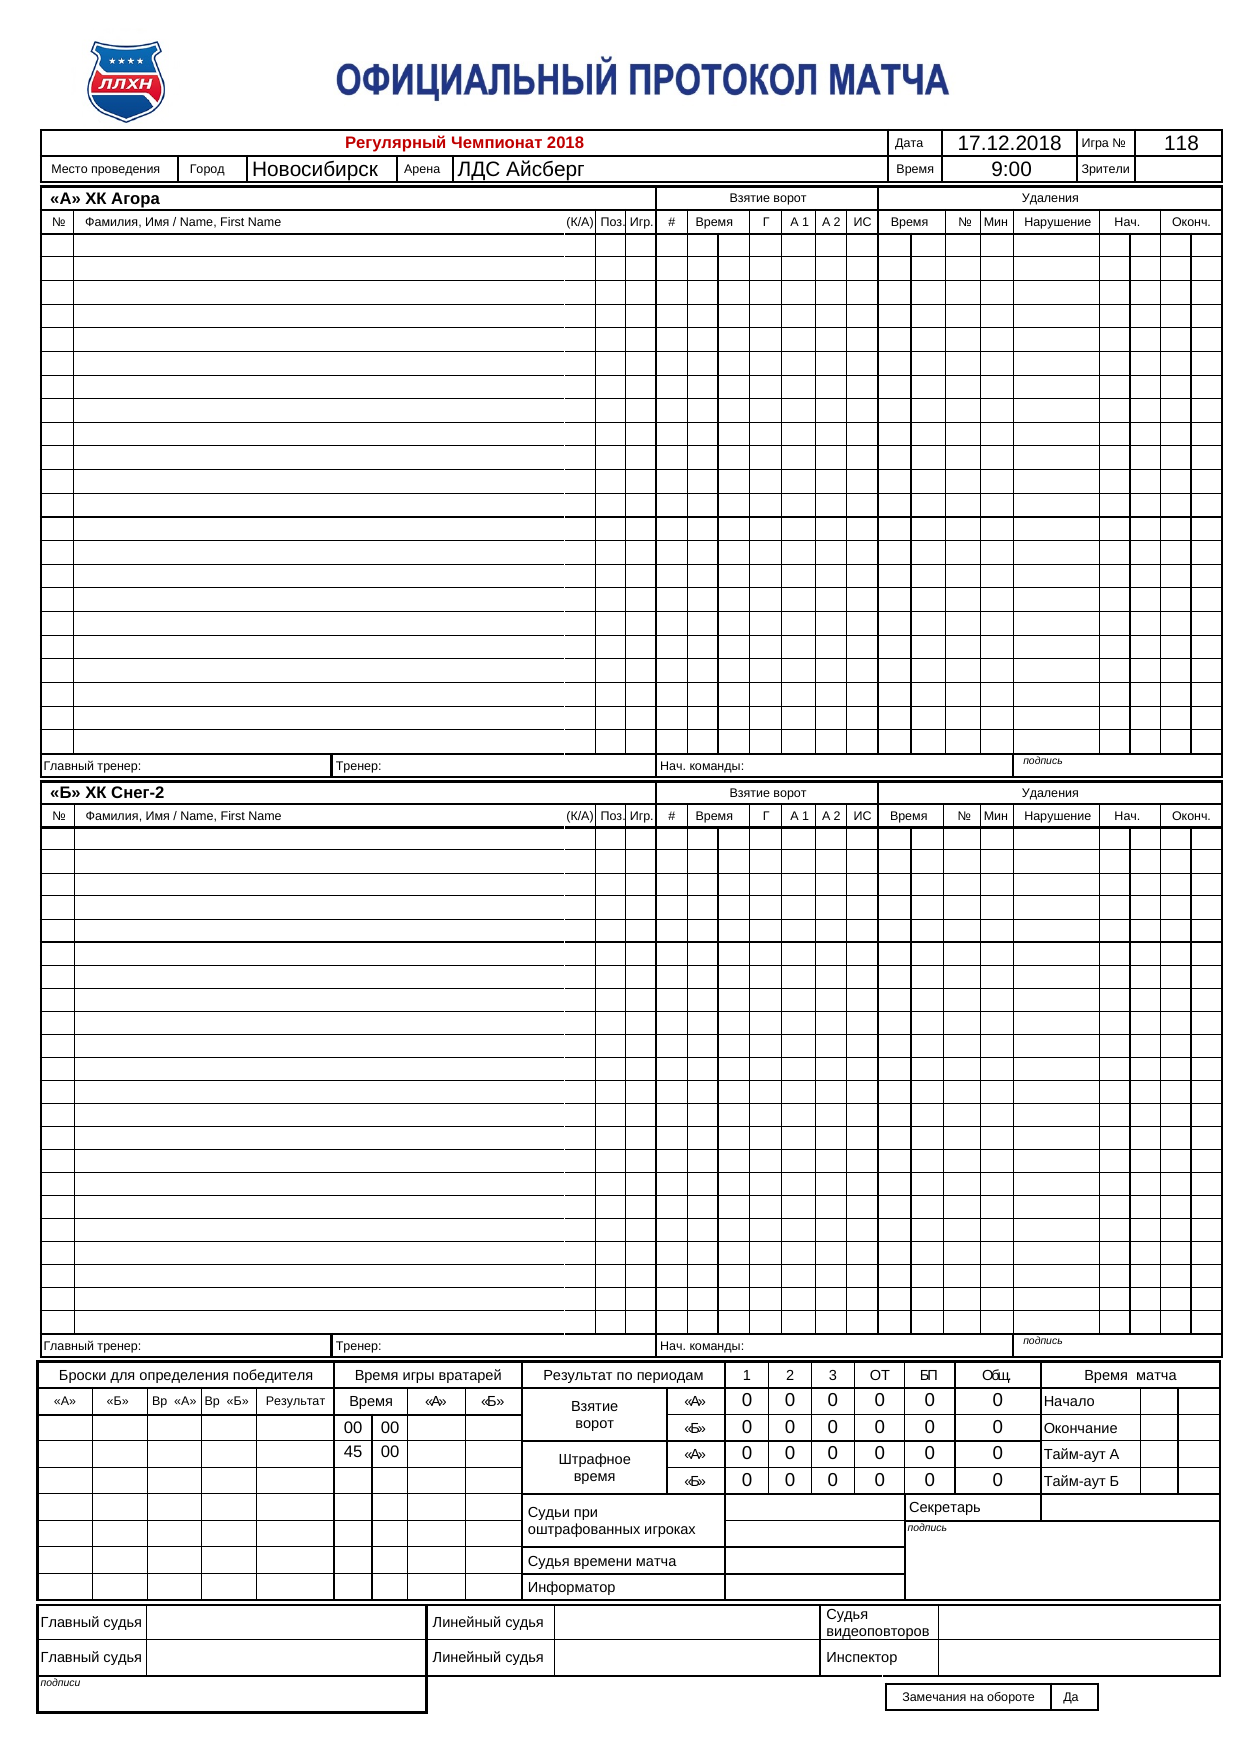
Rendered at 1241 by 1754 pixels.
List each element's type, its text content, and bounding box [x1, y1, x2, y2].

table_cell [782, 1104, 815, 1126]
table_cell [879, 920, 910, 941]
table_cell [74, 305, 564, 327]
table_cell [912, 1219, 943, 1241]
table_cell [981, 966, 1013, 987]
table_cell [596, 1265, 625, 1287]
table_header 3 [812, 1363, 854, 1387]
table_cell [750, 446, 781, 469]
table_cell [626, 1288, 655, 1310]
table_cell [719, 446, 749, 469]
table_cell [1192, 1173, 1221, 1195]
table_cell [879, 707, 910, 729]
table_cell [688, 446, 717, 469]
table_cell [816, 943, 846, 964]
table_cell [657, 1288, 687, 1310]
table_cell [981, 636, 1013, 658]
table_cell [1161, 1288, 1190, 1310]
table_cell [912, 1196, 943, 1218]
table_cell [565, 730, 595, 753]
table_cell [750, 1104, 781, 1126]
table_cell [565, 612, 595, 634]
table_cell [657, 352, 687, 374]
table_cell [657, 305, 687, 327]
table_cell [1192, 636, 1221, 658]
table_cell [782, 470, 815, 493]
table_cell [148, 1547, 201, 1573]
table_cell [42, 518, 73, 540]
table_header Удаления [879, 188, 1221, 209]
table_cell [1100, 659, 1129, 682]
table_cell 0 [726, 1468, 768, 1493]
table_cell [944, 1104, 980, 1126]
table_cell [1014, 1058, 1099, 1079]
table_cell [879, 636, 910, 658]
table_cell [816, 896, 846, 918]
table_cell [981, 659, 1013, 682]
table_cell [750, 399, 781, 422]
table_cell [981, 565, 1013, 587]
table_cell [912, 1288, 943, 1310]
table_cell [1161, 470, 1190, 493]
table_cell [1192, 850, 1221, 872]
table_cell [1161, 1127, 1190, 1149]
table_cell [565, 1081, 595, 1103]
table_cell [148, 1468, 201, 1493]
table_cell А 1 [782, 211, 815, 233]
table_cell [257, 1416, 333, 1440]
table_cell [782, 943, 815, 964]
table_cell [408, 1441, 465, 1467]
table_cell [1131, 470, 1160, 493]
table_cell [1131, 281, 1160, 303]
table_cell [688, 1104, 717, 1126]
table_cell [626, 1150, 655, 1172]
table_cell [1131, 612, 1160, 634]
table_cell [565, 423, 595, 445]
table_cell [39, 1494, 92, 1520]
table_cell [1192, 1242, 1221, 1264]
table_cell [688, 1127, 717, 1149]
table_cell [816, 1196, 846, 1218]
table_cell [1131, 730, 1160, 753]
table_cell [42, 989, 74, 1011]
table_cell [466, 1521, 521, 1546]
table_cell [1100, 1104, 1129, 1126]
table_cell [981, 707, 1013, 729]
table_cell [1161, 1242, 1190, 1264]
table_header «А» ХК Агора [42, 188, 655, 209]
table_cell [981, 1035, 1013, 1057]
table_cell Мин [981, 805, 1013, 826]
table_cell [981, 989, 1013, 1011]
table_cell [596, 541, 625, 564]
table_cell [1131, 943, 1160, 964]
table_cell [847, 659, 877, 682]
table_cell [879, 1035, 910, 1057]
table_cell [74, 612, 564, 634]
table_cell [75, 920, 564, 941]
table_cell 0 [956, 1442, 1040, 1467]
table_cell [782, 235, 815, 256]
table_cell [657, 896, 687, 918]
table_cell [657, 730, 687, 753]
table_cell [1014, 352, 1099, 374]
table_cell [688, 966, 717, 987]
table_cell [879, 518, 910, 540]
table_cell [782, 659, 815, 682]
table_cell [42, 966, 74, 987]
table_cell Оконч. [1161, 805, 1221, 826]
table_cell [782, 707, 815, 729]
table_cell [626, 423, 655, 445]
table_cell [626, 943, 655, 964]
table_cell [847, 707, 877, 729]
table_cell [42, 446, 73, 469]
table_cell [879, 730, 910, 753]
table_cell [750, 541, 781, 564]
table_cell [42, 470, 73, 493]
table_cell [912, 399, 945, 422]
table_cell [93, 1441, 147, 1467]
table_cell [657, 1173, 687, 1195]
table_cell [596, 874, 625, 895]
table_cell Главный тренер: [42, 1335, 330, 1356]
table_cell Время [889, 157, 941, 181]
table_cell [626, 399, 655, 422]
table_cell [912, 1104, 943, 1126]
table_cell [912, 1173, 943, 1195]
table_cell [657, 683, 687, 706]
table_cell [981, 541, 1013, 564]
table_cell [565, 281, 595, 303]
table_cell [657, 446, 687, 469]
table_header Да [1052, 1685, 1097, 1709]
table_cell [750, 612, 781, 634]
table_cell [847, 1311, 877, 1333]
table_cell [39, 1441, 92, 1467]
table_cell [981, 1104, 1013, 1126]
table_cell Игр. [626, 805, 655, 826]
table_cell [596, 1196, 625, 1218]
table_cell [1131, 707, 1160, 729]
table_cell [750, 257, 781, 280]
table_cell [75, 1173, 564, 1195]
table_cell [912, 470, 945, 493]
table_cell [1100, 1058, 1129, 1079]
table_cell [750, 235, 781, 256]
table_cell [1014, 683, 1099, 706]
table_cell [626, 446, 655, 469]
table_cell [1014, 376, 1099, 398]
table_cell [42, 1311, 74, 1333]
table_cell [1100, 989, 1129, 1011]
table_cell [1161, 943, 1190, 964]
table_cell [1131, 1104, 1160, 1126]
table_header Взятие ворот [657, 188, 877, 209]
table_cell [946, 470, 980, 493]
table_cell [944, 1219, 980, 1241]
table_cell [816, 588, 846, 611]
table_cell [847, 1196, 877, 1218]
table_cell [782, 399, 815, 422]
table_cell [1131, 446, 1160, 469]
table_cell [626, 305, 655, 327]
table_cell [912, 730, 945, 753]
table_cell [93, 1547, 147, 1573]
table_cell [847, 966, 877, 987]
table_cell [912, 494, 945, 516]
table_cell [565, 446, 595, 469]
table_cell [596, 588, 625, 611]
table_cell [42, 943, 74, 964]
table_cell [879, 1196, 910, 1218]
table_cell [750, 943, 781, 964]
table_cell [719, 541, 749, 564]
table_cell [912, 1127, 943, 1149]
table_cell [1014, 565, 1099, 587]
table_cell [912, 1081, 943, 1103]
table_cell [555, 1606, 819, 1639]
table_cell [879, 423, 910, 445]
table_cell [879, 1058, 910, 1079]
table_cell [596, 494, 625, 516]
table_cell [688, 1058, 717, 1079]
table_cell [750, 683, 781, 706]
table_cell [750, 896, 781, 918]
table_cell [1161, 1196, 1190, 1218]
table_cell [750, 470, 781, 493]
table_cell [428, 1677, 882, 1711]
table_cell 0 [726, 1442, 768, 1467]
picture [5, 28, 1179, 129]
table_cell [782, 989, 815, 1011]
table_cell [879, 494, 910, 516]
table_cell Судья видеоповторов [821, 1606, 938, 1639]
table_cell [1192, 470, 1221, 493]
table_cell Вр «Б» [202, 1389, 256, 1413]
table_cell [626, 1058, 655, 1079]
table_cell 0 [956, 1389, 1040, 1413]
table_cell [816, 1173, 846, 1195]
table_cell [596, 470, 625, 493]
table_cell [148, 1494, 201, 1520]
table_cell [981, 352, 1013, 374]
table_cell [408, 1416, 465, 1440]
table_cell Время [688, 211, 749, 233]
table_cell подпись [1014, 755, 1221, 776]
table_cell [42, 1288, 74, 1310]
table_cell [1100, 683, 1129, 706]
table_cell [1014, 518, 1099, 540]
table_cell 0 [905, 1415, 954, 1440]
table_cell Новосибирск [248, 157, 396, 181]
table_cell [626, 966, 655, 987]
table_cell [816, 1311, 846, 1333]
table_cell [688, 470, 717, 493]
table_cell [879, 257, 910, 280]
table_cell [688, 730, 717, 753]
table_cell [912, 707, 945, 729]
table_cell [1192, 920, 1221, 941]
table_cell Информатор [523, 1575, 724, 1599]
table_cell [981, 730, 1013, 753]
table_cell [981, 943, 1013, 964]
table_cell [816, 612, 846, 634]
table_cell [847, 1242, 877, 1264]
table_cell [719, 281, 749, 303]
table_cell [944, 1242, 980, 1264]
table_cell Мин [981, 211, 1013, 233]
table_cell № [944, 805, 980, 826]
table_cell [1192, 829, 1221, 849]
table_cell [847, 850, 877, 872]
table_cell [657, 257, 687, 280]
table_cell [1192, 730, 1221, 753]
table_cell [74, 446, 564, 469]
table_cell [847, 1012, 877, 1033]
table_cell [657, 565, 687, 587]
table_cell [657, 588, 687, 611]
table_cell [1161, 494, 1190, 516]
table_cell [1100, 1311, 1129, 1333]
table_cell [782, 1311, 815, 1333]
table_cell [816, 470, 846, 493]
table_cell «А» [668, 1389, 724, 1413]
table_cell [1014, 707, 1099, 729]
table_cell 0 [812, 1468, 854, 1493]
table_cell [1014, 874, 1099, 895]
table_cell [596, 896, 625, 918]
table_cell 00 [373, 1416, 407, 1440]
table_cell [1042, 1495, 1219, 1520]
table_cell [750, 1058, 781, 1079]
table_cell [879, 376, 910, 398]
table_cell [335, 1494, 371, 1520]
table_cell [1100, 1035, 1129, 1057]
table_cell [74, 494, 564, 516]
table_cell [657, 943, 687, 964]
table_cell [816, 1265, 846, 1287]
table_cell [1131, 518, 1160, 540]
table_cell [981, 1058, 1013, 1079]
table_cell [750, 707, 781, 729]
table_cell [75, 850, 564, 872]
table_cell [39, 1547, 92, 1573]
table_cell [1014, 1173, 1099, 1195]
table_cell [816, 1150, 846, 1172]
table_cell 0 [726, 1389, 768, 1413]
table_cell [1192, 896, 1221, 918]
table_cell [626, 541, 655, 564]
table_cell Время [688, 805, 749, 826]
table_cell [912, 896, 943, 918]
table_cell [596, 518, 625, 540]
table_cell [944, 1012, 980, 1033]
table_cell [373, 1574, 407, 1599]
table_cell [912, 423, 945, 445]
table_cell [944, 1081, 980, 1103]
table_cell [782, 829, 815, 849]
table_cell [719, 494, 749, 516]
table_cell [816, 1081, 846, 1103]
table_cell [596, 399, 625, 422]
table_cell [782, 1219, 815, 1241]
table_cell [1161, 896, 1190, 918]
table_cell [202, 1547, 256, 1573]
table_cell [626, 730, 655, 753]
table_cell [719, 1288, 749, 1310]
table_cell [42, 829, 74, 849]
table_cell [1161, 588, 1190, 611]
table_cell [1161, 541, 1190, 564]
table_cell [847, 636, 877, 658]
table_cell # [657, 805, 687, 826]
table_cell [912, 966, 943, 987]
table_cell [596, 1127, 625, 1149]
table_cell [1192, 257, 1221, 280]
table_cell [688, 494, 717, 516]
table_cell [1100, 1173, 1129, 1195]
table_cell [719, 352, 749, 374]
table_cell [1100, 235, 1129, 256]
table_cell [565, 518, 595, 540]
table_cell [981, 1288, 1013, 1310]
table_cell [912, 235, 945, 256]
table_cell [688, 1265, 717, 1287]
table_cell [42, 850, 74, 872]
table_cell Фамилия, Имя / Name, First Name [74, 211, 565, 233]
table_cell [657, 541, 687, 564]
table_cell [657, 636, 687, 658]
table_cell [1131, 683, 1160, 706]
table_cell [883, 1677, 1220, 1681]
table_cell [1192, 541, 1221, 564]
table_cell [688, 850, 717, 872]
table_cell [981, 683, 1013, 706]
table_cell [912, 850, 943, 872]
table_cell [782, 518, 815, 540]
table_cell [1014, 829, 1099, 849]
table_cell Нарушение [1014, 805, 1099, 826]
table_cell [596, 376, 625, 398]
table_cell [1131, 1311, 1160, 1333]
table_cell [148, 1521, 201, 1546]
table_cell [944, 829, 980, 849]
table_cell [688, 707, 717, 729]
table_cell [1014, 1150, 1099, 1172]
table_cell [688, 565, 717, 587]
table_cell [74, 328, 564, 351]
table_cell [1100, 943, 1129, 964]
table_cell [565, 470, 595, 493]
table_cell [1131, 1219, 1160, 1241]
table_cell [626, 829, 655, 849]
table_cell [657, 1081, 687, 1103]
table_cell [750, 1150, 781, 1172]
table_cell [782, 874, 815, 895]
table_cell [1014, 612, 1099, 634]
table_cell подпись [906, 1522, 1219, 1599]
table_cell [816, 352, 846, 374]
table_cell [946, 565, 980, 587]
table_cell [981, 1242, 1013, 1264]
table_cell 0 [905, 1468, 954, 1493]
table_cell [981, 399, 1013, 422]
table_cell [42, 1127, 74, 1149]
table_cell [816, 707, 846, 729]
table_cell [1161, 1173, 1190, 1195]
table_cell [981, 470, 1013, 493]
table_cell [688, 541, 717, 564]
table_cell [1100, 1219, 1129, 1241]
table_cell [657, 518, 687, 540]
table_cell [719, 1104, 749, 1126]
table_cell «Б» [93, 1389, 147, 1413]
table_cell [1161, 1058, 1190, 1079]
table_cell [1141, 1415, 1177, 1440]
table_cell [75, 943, 564, 964]
table_cell [912, 541, 945, 564]
table_cell [719, 659, 749, 682]
table_cell [782, 305, 815, 327]
table_cell [657, 1035, 687, 1057]
table_cell ИС [847, 211, 877, 233]
table_cell [912, 943, 943, 964]
table_cell [750, 352, 781, 374]
table_cell [75, 1288, 564, 1310]
table_cell [565, 850, 595, 872]
table_cell [626, 683, 655, 706]
table_cell [74, 588, 564, 611]
table_cell [1100, 730, 1129, 753]
table_cell [879, 1265, 910, 1287]
table_cell [42, 328, 73, 351]
table_cell [816, 257, 846, 280]
table_cell [626, 352, 655, 374]
table_cell [657, 1150, 687, 1172]
table_cell 0 [855, 1468, 904, 1493]
table_cell [1100, 399, 1129, 422]
table_cell [1131, 1288, 1160, 1310]
table_cell [657, 1058, 687, 1079]
table_cell [944, 1265, 980, 1287]
table_cell [1131, 541, 1160, 564]
table_cell [1161, 281, 1190, 303]
table_cell [1161, 305, 1190, 327]
table_cell [657, 1311, 687, 1333]
table_cell [688, 257, 717, 280]
table_cell [750, 829, 781, 849]
table_cell [565, 1035, 595, 1057]
table_cell [42, 1219, 74, 1241]
table_cell [657, 829, 687, 849]
table_cell [596, 707, 625, 729]
table_cell [657, 850, 687, 872]
table_cell [565, 257, 595, 280]
table_cell [946, 541, 980, 564]
table_cell [657, 612, 687, 634]
table_cell [148, 1416, 201, 1440]
table_cell [1100, 281, 1129, 303]
table_cell [1014, 1265, 1099, 1287]
table_cell [626, 257, 655, 280]
table_cell [148, 1574, 201, 1599]
table_cell [847, 588, 877, 611]
table_cell [847, 1173, 877, 1195]
table_cell [719, 989, 749, 1011]
table_cell [1014, 989, 1099, 1011]
table_cell [847, 446, 877, 469]
table_cell [565, 659, 595, 682]
table_cell [816, 1058, 846, 1079]
table_cell [719, 920, 749, 941]
table_cell [408, 1468, 465, 1493]
table_cell [74, 518, 564, 540]
table_cell [1100, 1127, 1129, 1149]
table_cell [596, 281, 625, 303]
table_cell [750, 1035, 781, 1057]
table_cell [626, 1104, 655, 1126]
table_cell [1014, 1104, 1099, 1126]
table_cell 0 [956, 1415, 1040, 1440]
table_cell [912, 352, 945, 374]
table_cell Тренер: [333, 755, 655, 776]
table_cell [626, 659, 655, 682]
table_cell [596, 966, 625, 987]
table_cell [596, 1150, 625, 1172]
table_cell [42, 257, 73, 280]
table_cell [1192, 1288, 1221, 1310]
table_cell [944, 1288, 980, 1310]
table_cell [688, 281, 717, 303]
table_cell [1131, 588, 1160, 611]
table_cell [816, 730, 846, 753]
table_cell [847, 1288, 877, 1310]
table_cell [719, 1081, 749, 1103]
table_cell [750, 730, 781, 753]
table_cell [93, 1521, 147, 1546]
table_cell [657, 376, 687, 398]
table_cell [981, 305, 1013, 327]
table_cell [688, 1196, 717, 1218]
table_cell подпись [1014, 1335, 1221, 1356]
table_header БП [905, 1363, 954, 1387]
table_cell [596, 1081, 625, 1103]
table_cell [657, 328, 687, 351]
table_cell 0 [769, 1389, 811, 1413]
table_cell [1161, 920, 1190, 941]
table_cell Инспектор [821, 1640, 938, 1675]
table_cell [1161, 1104, 1190, 1126]
table_cell Тайм-аут А [1042, 1441, 1140, 1467]
table_cell [782, 565, 815, 587]
table_cell [912, 446, 945, 469]
table_cell [847, 470, 877, 493]
table_cell [626, 874, 655, 895]
table_cell Поз. [596, 805, 625, 826]
table_header Время матча [1042, 1363, 1219, 1387]
table_cell [1100, 920, 1129, 941]
table_cell [981, 235, 1013, 256]
table_cell [782, 1058, 815, 1079]
table_header ОТ [855, 1363, 904, 1387]
table_cell Взятие ворот [523, 1389, 666, 1440]
table_cell [981, 1311, 1013, 1333]
table_cell [93, 1494, 147, 1520]
table_cell [981, 896, 1013, 918]
table_cell [565, 943, 595, 964]
table_cell [657, 281, 687, 303]
table_cell [74, 659, 564, 682]
table_cell 0 [769, 1415, 811, 1440]
table_cell [565, 1058, 595, 1079]
table_cell [847, 352, 877, 374]
table_cell [1014, 966, 1099, 987]
table_cell [39, 1521, 92, 1546]
table_cell Линейный судья [428, 1606, 554, 1639]
table_cell [257, 1521, 333, 1546]
table_cell [847, 943, 877, 964]
table_cell [981, 257, 1013, 280]
table_cell [257, 1574, 333, 1599]
table_cell Тайм-аут Б [1042, 1468, 1140, 1493]
table_cell [39, 1416, 92, 1440]
table_cell [1161, 989, 1190, 1011]
table_cell [750, 305, 781, 327]
table_cell [719, 1150, 749, 1172]
table_cell [596, 305, 625, 327]
table_cell [565, 1104, 595, 1126]
table_cell 0 [812, 1415, 854, 1440]
table_cell [596, 257, 625, 280]
table_cell [596, 446, 625, 469]
table_cell [1131, 1173, 1160, 1195]
table_cell [719, 470, 749, 493]
table_cell [596, 659, 625, 682]
table_cell [202, 1494, 256, 1520]
table_cell [466, 1416, 521, 1440]
table_cell [688, 659, 717, 682]
table_cell [847, 281, 877, 303]
table_cell [657, 494, 687, 516]
table_cell [750, 1081, 781, 1103]
table_cell [42, 423, 73, 445]
table_cell [202, 1441, 256, 1467]
table_header Регулярный Чемпионат 2018 [42, 131, 887, 155]
table_cell [1192, 305, 1221, 327]
table_cell [688, 896, 717, 918]
table_cell [912, 659, 945, 682]
table_cell [75, 1242, 564, 1264]
table_cell [42, 874, 74, 895]
table_cell [847, 565, 877, 587]
table_cell [782, 1196, 815, 1218]
table_cell [981, 446, 1013, 469]
table_cell [981, 1012, 1013, 1033]
table_cell [750, 376, 781, 398]
table_cell [75, 1219, 564, 1241]
table_cell [719, 896, 749, 918]
table_cell [1131, 1012, 1160, 1033]
table_cell [688, 989, 717, 1011]
table_cell [1192, 235, 1221, 256]
table_cell [596, 1219, 625, 1241]
table_cell [981, 588, 1013, 611]
table_cell [626, 1081, 655, 1103]
table_cell [816, 989, 846, 1011]
table_cell [912, 612, 945, 634]
table_cell [847, 730, 877, 753]
table_cell [75, 1081, 564, 1103]
table_cell [750, 1288, 781, 1310]
table_cell [596, 352, 625, 374]
table_cell [847, 257, 877, 280]
table_cell [912, 328, 945, 351]
table_cell (К/А) [565, 805, 595, 826]
table_cell [657, 1196, 687, 1218]
table_cell [1100, 1288, 1129, 1310]
table_header «Б» ХК Снег-2 [42, 783, 655, 803]
table_cell «А» [668, 1442, 724, 1467]
table_cell [408, 1521, 465, 1546]
table_cell [1161, 1081, 1190, 1103]
table_cell [847, 989, 877, 1011]
table_cell [847, 829, 877, 849]
table_cell [565, 494, 595, 516]
table_cell [750, 920, 781, 941]
table_cell [946, 707, 980, 729]
table_cell [847, 328, 877, 351]
table_cell [1100, 1081, 1129, 1103]
table_cell [688, 328, 717, 351]
table_cell [1161, 612, 1190, 634]
table_cell [944, 989, 980, 1011]
table_cell [719, 399, 749, 422]
table_cell [1100, 612, 1129, 634]
table_cell [939, 1640, 1219, 1675]
table_cell [782, 1242, 815, 1264]
table_cell № [946, 211, 980, 233]
table_cell [688, 612, 717, 634]
table_cell [688, 1219, 717, 1241]
table_cell [626, 494, 655, 516]
table_cell Время [879, 805, 943, 826]
table_cell [879, 1150, 910, 1172]
table_cell [782, 494, 815, 516]
table_cell [981, 281, 1013, 303]
table_cell [1100, 874, 1129, 895]
table_cell [946, 352, 980, 374]
table_cell [688, 920, 717, 941]
table_cell [946, 257, 980, 280]
table_cell [565, 989, 595, 1011]
table_cell [1131, 1081, 1160, 1103]
table_cell [42, 541, 73, 564]
table_cell [1100, 470, 1129, 493]
table_cell [1100, 850, 1129, 872]
table_cell [719, 1035, 749, 1057]
table_cell Линейный судья [428, 1640, 554, 1675]
table_cell [373, 1494, 407, 1520]
table_cell [944, 1127, 980, 1149]
table_cell [1192, 707, 1221, 729]
table_cell [719, 1219, 749, 1241]
table_cell [1014, 1127, 1099, 1149]
table_cell ИС [847, 805, 877, 826]
table_cell [74, 281, 564, 303]
table_cell [981, 1081, 1013, 1103]
table_cell [750, 1127, 781, 1149]
table_cell [981, 874, 1013, 895]
table_cell [750, 423, 781, 445]
table_cell [750, 494, 781, 516]
table_cell [879, 588, 910, 611]
table_cell Город [179, 157, 246, 181]
table_cell [1192, 1035, 1221, 1057]
table_header 2 [769, 1363, 811, 1387]
table_cell [946, 423, 980, 445]
table_cell 0 [956, 1468, 1040, 1493]
table_cell [939, 1606, 1219, 1639]
table_cell [42, 683, 73, 706]
table_cell [879, 683, 910, 706]
table_cell [912, 1012, 943, 1033]
table_cell [75, 829, 564, 849]
table_cell [750, 588, 781, 611]
table_cell [1161, 874, 1190, 895]
table_cell [981, 376, 1013, 398]
table_cell [1192, 588, 1221, 611]
table_cell [847, 541, 877, 564]
table_cell [596, 1288, 625, 1310]
table_header Замечания на обороте [887, 1685, 1050, 1709]
table_cell [782, 966, 815, 987]
table_cell [596, 1035, 625, 1057]
table_cell [719, 305, 749, 327]
table_cell [750, 1219, 781, 1241]
table_cell [719, 235, 749, 256]
table_cell Нач. [1100, 805, 1160, 826]
table_cell [1100, 446, 1129, 469]
table_cell [257, 1441, 333, 1467]
table_cell [1192, 1127, 1221, 1149]
table_cell [688, 1311, 717, 1333]
table_cell [946, 328, 980, 351]
table_cell [912, 376, 945, 398]
table_cell 0 [855, 1415, 904, 1440]
table_cell [466, 1468, 521, 1493]
table_cell [1161, 235, 1190, 256]
table_cell [847, 1265, 877, 1287]
table_cell [946, 612, 980, 634]
table_cell [1131, 352, 1160, 374]
table_cell [1179, 1415, 1219, 1440]
table_cell [1131, 1196, 1160, 1218]
table_cell [719, 612, 749, 634]
table_cell [596, 328, 625, 351]
table_cell [1192, 1058, 1221, 1079]
table_cell [912, 588, 945, 611]
table_cell [1192, 943, 1221, 964]
table_cell [1161, 518, 1190, 540]
table_cell [42, 1242, 74, 1264]
table_cell [1014, 1196, 1099, 1218]
table_cell [1014, 305, 1099, 327]
table_cell Место проведения [42, 157, 177, 181]
table_cell [596, 730, 625, 753]
table_cell [719, 1012, 749, 1033]
table_cell [626, 328, 655, 351]
table_cell [596, 1311, 625, 1333]
table_cell [912, 829, 943, 849]
table_cell [816, 518, 846, 540]
table_cell (К/А) [565, 211, 595, 233]
table_cell 0 [769, 1442, 811, 1467]
table_cell [688, 829, 717, 849]
table_cell [42, 281, 73, 303]
table_cell [912, 1265, 943, 1287]
table_cell [782, 920, 815, 941]
table_cell [750, 518, 781, 540]
table_cell [466, 1574, 521, 1599]
table_cell [726, 1548, 904, 1573]
table_cell [782, 850, 815, 872]
table_cell [626, 235, 655, 256]
table_cell [782, 588, 815, 611]
table_cell [565, 235, 595, 256]
table_cell [1161, 399, 1190, 422]
table_header Игра № [1078, 131, 1134, 155]
table_cell [879, 565, 910, 587]
table_cell [42, 305, 73, 327]
table_cell [75, 966, 564, 987]
table_cell 0 [855, 1389, 904, 1413]
table_cell [42, 920, 74, 941]
table_cell [816, 659, 846, 682]
table_cell [912, 565, 945, 587]
table_cell [981, 612, 1013, 634]
table_cell [782, 328, 815, 351]
table_cell Нач. команды: [657, 1335, 1012, 1356]
table_cell [626, 281, 655, 303]
table_cell [74, 565, 564, 587]
table_cell [816, 1104, 846, 1126]
table_cell [74, 352, 564, 374]
table_cell [946, 494, 980, 516]
table_cell [75, 989, 564, 1011]
table_cell Судьи при оштрафованных игроках [523, 1495, 724, 1546]
table_cell [1014, 494, 1099, 516]
table_cell [657, 874, 687, 895]
table_cell [657, 989, 687, 1011]
table_cell [782, 896, 815, 918]
table_cell [408, 1547, 465, 1573]
table_cell [782, 1081, 815, 1103]
table_cell [719, 874, 749, 895]
table_cell [373, 1547, 407, 1573]
table_cell [847, 1219, 877, 1241]
table_cell [750, 565, 781, 587]
table_cell [782, 352, 815, 374]
table_cell [1192, 565, 1221, 587]
table_cell [912, 989, 943, 1011]
table_cell [912, 1150, 943, 1172]
table_cell [596, 565, 625, 587]
table_cell «А» [408, 1389, 465, 1413]
table_cell [626, 588, 655, 611]
table_cell [719, 966, 749, 987]
table_cell [565, 399, 595, 422]
table_cell [816, 1012, 846, 1033]
table_cell [657, 1265, 687, 1287]
table_cell [847, 494, 877, 516]
table_cell [1014, 1219, 1099, 1241]
table_cell [74, 683, 564, 706]
table_cell [39, 1574, 92, 1599]
table_cell [1192, 683, 1221, 706]
table_cell [782, 1012, 815, 1033]
table_cell [782, 1127, 815, 1149]
table_cell [981, 1196, 1013, 1218]
table_cell [782, 683, 815, 706]
table_cell [1161, 829, 1190, 849]
table_cell [816, 328, 846, 351]
table_cell [816, 376, 846, 398]
table_cell [726, 1521, 904, 1546]
table_cell Главный судья [39, 1640, 146, 1675]
table_cell [847, 1127, 877, 1149]
table_cell [596, 235, 625, 256]
table_cell [1014, 257, 1099, 280]
table_cell [1014, 1012, 1099, 1033]
table_cell [1100, 636, 1129, 658]
table_cell [981, 1150, 1013, 1172]
table_cell [816, 874, 846, 895]
table_cell Результат [257, 1389, 333, 1413]
table_cell [816, 446, 846, 469]
table_cell [626, 565, 655, 587]
table_header Взятие ворот [657, 783, 877, 803]
table_cell [1161, 659, 1190, 682]
table_cell [202, 1574, 256, 1599]
table_cell [816, 1035, 846, 1057]
table_cell [944, 1150, 980, 1172]
table_cell [946, 730, 980, 753]
table_cell [626, 518, 655, 540]
table_cell [1161, 423, 1190, 445]
table_cell Секретарь [906, 1495, 1040, 1520]
table_cell [688, 399, 717, 422]
table_cell [719, 707, 749, 729]
table_cell [1100, 1012, 1129, 1033]
table_cell [944, 1035, 980, 1057]
table_cell Нач. команды: [657, 755, 1012, 776]
table_cell [782, 541, 815, 564]
table_cell [816, 1127, 846, 1149]
table_cell 0 [769, 1468, 811, 1493]
table_cell Г [750, 211, 781, 233]
table_cell [944, 943, 980, 964]
table_cell [946, 518, 980, 540]
table_cell # [657, 211, 687, 233]
table_cell [565, 1242, 595, 1264]
table_cell [565, 1173, 595, 1195]
table_cell [816, 920, 846, 941]
table_cell [466, 1441, 521, 1467]
table_cell А 1 [782, 805, 815, 826]
table_cell [75, 1311, 564, 1333]
table_cell Вр «А» [148, 1389, 201, 1413]
table_cell [1161, 1311, 1190, 1333]
table_header 1 [726, 1363, 768, 1387]
table_cell [1014, 659, 1099, 682]
table_cell [782, 423, 815, 445]
table_cell [847, 1058, 877, 1079]
table_cell [1100, 707, 1129, 729]
table_cell [1161, 1012, 1190, 1033]
table_cell [1014, 281, 1099, 303]
table_cell [944, 966, 980, 987]
table_cell [42, 376, 73, 398]
table_cell [596, 1012, 625, 1033]
table_cell [626, 1196, 655, 1218]
table_cell [657, 470, 687, 493]
table_header Общ. [956, 1363, 1040, 1387]
table_cell [946, 281, 980, 303]
table_cell [782, 1173, 815, 1195]
table_cell [626, 1173, 655, 1195]
table_cell [719, 1311, 749, 1333]
table_cell [879, 235, 910, 256]
table_cell [202, 1468, 256, 1493]
table_cell [1131, 1035, 1160, 1057]
table_cell 0 [905, 1389, 954, 1413]
table_cell [912, 920, 943, 941]
table_cell [565, 1219, 595, 1241]
table_cell [257, 1494, 333, 1520]
table_cell [750, 850, 781, 872]
table_cell [847, 1035, 877, 1057]
table_cell [1131, 399, 1160, 422]
table_cell «Б» [668, 1415, 724, 1440]
table_cell Поз. [596, 211, 625, 233]
table_cell [1100, 423, 1129, 445]
table_cell [1131, 494, 1160, 516]
table_cell [1192, 612, 1221, 634]
table_cell [626, 1242, 655, 1264]
table_cell [657, 423, 687, 445]
table_cell [719, 565, 749, 587]
table_cell [946, 399, 980, 422]
table_cell [816, 966, 846, 987]
table_cell [946, 588, 980, 611]
table_cell [373, 1468, 407, 1493]
table_cell [1100, 352, 1129, 374]
table_cell [1192, 423, 1221, 445]
table_cell Арена [398, 157, 452, 181]
table_cell [1131, 829, 1160, 849]
table_cell [1100, 518, 1129, 540]
table_cell [719, 328, 749, 351]
table_cell [1131, 659, 1160, 682]
table_cell [626, 1127, 655, 1149]
table_cell [657, 920, 687, 941]
table_cell № [42, 211, 73, 233]
table_cell [782, 636, 815, 658]
table_cell [688, 305, 717, 327]
table_cell [42, 352, 73, 374]
table_cell А 2 [816, 211, 846, 233]
table_cell [75, 1150, 564, 1172]
table_cell [981, 850, 1013, 872]
table_cell [75, 1104, 564, 1126]
table_cell [1014, 328, 1099, 351]
table_cell 0 [726, 1415, 768, 1440]
table_cell [912, 1311, 943, 1333]
table_header Результат по периодам [523, 1363, 724, 1387]
table_cell Штрафное время [523, 1442, 666, 1493]
table_cell Тренер: [333, 1335, 655, 1356]
table_cell № [42, 805, 74, 826]
table_header 17.12.2018 [943, 131, 1076, 155]
table_cell Фамилия, Имя / Name, First Name [75, 805, 565, 826]
table_cell [1192, 966, 1221, 987]
table_cell [1131, 305, 1160, 327]
table_cell [626, 1265, 655, 1287]
table_cell [42, 565, 73, 587]
table_cell [1014, 235, 1099, 256]
table_cell [879, 850, 910, 872]
table_cell [565, 328, 595, 351]
table_cell [981, 1219, 1013, 1241]
table_cell [1141, 1441, 1177, 1467]
table_cell [750, 1311, 781, 1333]
table_cell [688, 352, 717, 374]
table_cell [1141, 1468, 1177, 1493]
table_cell [847, 376, 877, 398]
table_cell [565, 829, 595, 849]
table_cell [847, 920, 877, 941]
table_cell Время [335, 1389, 407, 1413]
table_cell [1192, 1150, 1221, 1172]
table_cell [750, 1242, 781, 1264]
table_cell [750, 1265, 781, 1287]
table_cell [981, 829, 1013, 849]
table_cell [657, 1242, 687, 1264]
table_cell [1014, 1242, 1099, 1264]
table_cell [946, 636, 980, 658]
table_cell [75, 1012, 564, 1033]
table_cell [466, 1494, 521, 1520]
table_cell [946, 659, 980, 682]
table_cell [816, 829, 846, 849]
table_cell ЛДС Айсберг [454, 157, 887, 181]
table_cell [719, 683, 749, 706]
table_cell [565, 1265, 595, 1287]
table_cell [1014, 588, 1099, 611]
table_cell 9:00 [943, 157, 1076, 181]
table_cell [408, 1494, 465, 1520]
table_cell [74, 376, 564, 398]
table_cell [1192, 281, 1221, 303]
table_cell [1161, 1219, 1190, 1241]
table_cell [726, 1575, 904, 1599]
table_cell [565, 305, 595, 327]
table_cell Зрители [1078, 157, 1134, 181]
table_cell [1161, 636, 1190, 658]
table_cell [626, 850, 655, 872]
table_cell [596, 943, 625, 964]
table_cell Нарушение [1014, 211, 1099, 233]
table_cell [1131, 1150, 1160, 1172]
table_cell [816, 399, 846, 422]
table_cell [1136, 157, 1221, 181]
table_cell [1131, 235, 1160, 256]
table_cell 0 [905, 1442, 954, 1467]
table_cell [1192, 328, 1221, 351]
table_cell [1131, 1265, 1160, 1287]
table_cell [1192, 659, 1221, 682]
table_cell подписи [39, 1677, 425, 1711]
table_cell [1161, 257, 1190, 280]
table_cell «Б » [466, 1389, 521, 1413]
table_cell [879, 1242, 910, 1264]
table_cell [946, 235, 980, 256]
table_cell [657, 1127, 687, 1149]
table_cell [750, 1173, 781, 1195]
table_cell [1100, 896, 1129, 918]
table_cell [1131, 966, 1160, 987]
table_cell [75, 896, 564, 918]
table_cell [565, 966, 595, 987]
table_cell [879, 281, 910, 303]
table_cell [42, 588, 73, 611]
table_cell [847, 235, 877, 256]
table_cell [42, 730, 73, 753]
table_cell [1161, 730, 1190, 753]
table_cell [879, 612, 910, 634]
table_cell [782, 281, 815, 303]
table_cell [626, 1035, 655, 1057]
table_cell [847, 305, 877, 327]
table_cell [1192, 874, 1221, 895]
table_cell [1192, 989, 1221, 1011]
table_cell [782, 257, 815, 280]
table_cell [879, 1081, 910, 1103]
table_cell [1192, 1104, 1221, 1126]
table_cell [565, 565, 595, 587]
table_cell [946, 305, 980, 327]
table_cell [1192, 1219, 1221, 1241]
table_cell [879, 896, 910, 918]
table_cell [719, 943, 749, 964]
table_cell [1014, 1288, 1099, 1310]
table_cell [1161, 376, 1190, 398]
table_cell [1100, 1242, 1129, 1264]
table_cell [847, 399, 877, 422]
table_cell [750, 636, 781, 658]
table_cell [782, 1035, 815, 1057]
table_cell [626, 1012, 655, 1033]
table_cell Главный судья [39, 1606, 146, 1639]
table_cell [1192, 376, 1221, 398]
table_cell [565, 1012, 595, 1033]
table_cell [1014, 470, 1099, 493]
table_cell [1192, 1311, 1221, 1333]
table_cell [1161, 565, 1190, 587]
table_cell [879, 446, 910, 469]
table_cell [1192, 399, 1221, 422]
table_cell [879, 1173, 910, 1195]
table_cell [912, 1242, 943, 1264]
table_cell [719, 1173, 749, 1195]
table_cell [726, 1495, 904, 1520]
table_cell [1179, 1441, 1219, 1467]
table_cell [565, 683, 595, 706]
table_header 118 [1136, 131, 1221, 155]
table_cell [816, 1288, 846, 1310]
table_cell [42, 494, 73, 516]
table_cell [879, 1219, 910, 1241]
table_cell [879, 470, 910, 493]
table_cell [719, 1127, 749, 1149]
table_cell [42, 399, 73, 422]
table_cell [1192, 446, 1221, 469]
table_cell [946, 446, 980, 469]
table_cell [1100, 1196, 1129, 1218]
table_cell [42, 1058, 74, 1079]
table_cell [257, 1547, 333, 1573]
table_cell [1014, 541, 1099, 564]
table_cell [1192, 1012, 1221, 1033]
table_cell [657, 966, 687, 987]
table_cell [688, 376, 717, 398]
table_cell [1161, 328, 1190, 351]
table_cell «А» [39, 1389, 92, 1413]
table_cell [596, 636, 625, 658]
table_cell [42, 1196, 74, 1218]
table_cell [565, 874, 595, 895]
table_cell [688, 1035, 717, 1057]
table_cell [1014, 943, 1099, 964]
table_cell [1192, 352, 1221, 374]
table_cell [1014, 423, 1099, 445]
table_cell [626, 920, 655, 941]
table_cell [565, 1196, 595, 1218]
table_cell [335, 1468, 371, 1493]
table_cell [335, 1547, 371, 1573]
table_cell [981, 1173, 1013, 1195]
table_cell 00 [373, 1441, 407, 1467]
table_cell [879, 305, 910, 327]
table_cell Главный тренер: [42, 755, 330, 776]
table_cell [981, 423, 1013, 445]
table_cell [1100, 1265, 1129, 1287]
table_cell [944, 1196, 980, 1218]
table_cell [816, 281, 846, 303]
table_cell [719, 1058, 749, 1079]
table_cell [1131, 850, 1160, 872]
table_cell [944, 1173, 980, 1195]
table_cell 00 [335, 1416, 371, 1440]
table_cell [847, 683, 877, 706]
table_cell Время [879, 211, 945, 233]
table_cell [879, 399, 910, 422]
table_cell [879, 1012, 910, 1033]
table_cell [565, 588, 595, 611]
table_cell [981, 518, 1013, 540]
table_cell [257, 1468, 333, 1493]
table_cell [1014, 920, 1099, 941]
table_cell [879, 829, 910, 849]
table_cell [782, 1150, 815, 1172]
table_cell [944, 896, 980, 918]
table_cell 0 [855, 1442, 904, 1467]
table_cell [202, 1416, 256, 1440]
table_cell [1192, 1196, 1221, 1218]
table_cell [626, 612, 655, 634]
table_cell [688, 636, 717, 658]
table_cell [596, 989, 625, 1011]
table_cell [657, 399, 687, 422]
table_cell [1100, 1150, 1129, 1172]
table_cell Окончание [1042, 1415, 1140, 1440]
table_cell [1131, 989, 1160, 1011]
table_cell [912, 305, 945, 327]
table_cell [688, 1012, 717, 1033]
table_cell [1100, 966, 1129, 987]
table_cell [981, 328, 1013, 351]
table_cell [1014, 446, 1099, 469]
table_cell [565, 1288, 595, 1310]
table_cell [74, 399, 564, 422]
table_cell [719, 1242, 749, 1264]
table_cell [816, 1219, 846, 1241]
table_cell [565, 1311, 595, 1333]
table_cell [1100, 829, 1129, 849]
table_cell [816, 305, 846, 327]
table_cell [1161, 446, 1190, 469]
table_cell [74, 235, 564, 256]
table_cell [42, 659, 73, 682]
table_cell [335, 1574, 371, 1599]
table_cell [847, 423, 877, 445]
table_cell [596, 850, 625, 872]
table_cell [944, 1311, 980, 1333]
table_cell [42, 235, 73, 256]
table_cell [42, 1104, 74, 1126]
table_cell [1131, 1242, 1160, 1264]
table_cell [688, 1081, 717, 1103]
table_cell [688, 423, 717, 445]
table_cell [946, 376, 980, 398]
table_cell [912, 1058, 943, 1079]
table_cell [912, 683, 945, 706]
table_cell [816, 850, 846, 872]
table_cell [596, 612, 625, 634]
table_cell [1141, 1389, 1177, 1413]
table_cell [879, 1127, 910, 1149]
table_cell [39, 1468, 92, 1493]
table_cell [912, 874, 943, 895]
table_cell [719, 588, 749, 611]
table_cell [879, 943, 910, 964]
table_cell [1014, 896, 1099, 918]
table_cell [1100, 565, 1129, 587]
table_cell [42, 612, 73, 634]
table_cell [981, 920, 1013, 941]
table_cell [847, 1150, 877, 1172]
table_cell [816, 1242, 846, 1264]
table_cell [981, 1265, 1013, 1287]
table_cell [42, 896, 74, 918]
table_cell [912, 636, 945, 658]
table_cell [879, 874, 910, 895]
table_cell [1131, 636, 1160, 658]
table_cell [688, 588, 717, 611]
table_cell [1131, 920, 1160, 941]
table_cell [596, 423, 625, 445]
table_cell [74, 636, 564, 658]
table_cell [565, 707, 595, 729]
table_cell [688, 683, 717, 706]
table_cell [981, 494, 1013, 516]
table_cell [688, 1242, 717, 1264]
table_cell [782, 446, 815, 469]
table_cell [782, 730, 815, 753]
table_cell [74, 470, 564, 493]
table_cell [626, 470, 655, 493]
table_cell [1131, 257, 1160, 280]
table_cell [657, 707, 687, 729]
table_cell [750, 281, 781, 303]
table_header Броски для определения победителя [39, 1363, 333, 1387]
table_cell [75, 1196, 564, 1218]
table_cell [1131, 565, 1160, 587]
table_cell [565, 352, 595, 374]
table_cell [42, 1265, 74, 1287]
table_cell [879, 1288, 910, 1310]
table_cell [750, 966, 781, 987]
table_cell [75, 1035, 564, 1057]
table_cell [688, 874, 717, 895]
table_cell [782, 376, 815, 398]
table_cell [626, 896, 655, 918]
table_cell [688, 235, 717, 256]
table_cell [816, 423, 846, 445]
table_cell [373, 1521, 407, 1546]
table_cell [75, 874, 564, 895]
table_cell [688, 1288, 717, 1310]
table_cell [879, 659, 910, 682]
table_cell Оконч. [1161, 211, 1221, 233]
table_cell [555, 1640, 819, 1675]
table_cell [719, 423, 749, 445]
table_cell [879, 966, 910, 987]
table_cell [1192, 518, 1221, 540]
table_cell [565, 1127, 595, 1149]
table_cell [816, 565, 846, 587]
table_cell [74, 730, 564, 753]
table_cell [466, 1547, 521, 1573]
table_cell [1161, 707, 1190, 729]
table_cell [565, 896, 595, 918]
table_cell [596, 683, 625, 706]
table_cell [879, 541, 910, 564]
table_cell [75, 1058, 564, 1079]
table_cell [719, 636, 749, 658]
table_cell [1099, 1682, 1220, 1711]
table_cell [1014, 1035, 1099, 1057]
table_cell [657, 235, 687, 256]
table_cell [93, 1416, 147, 1440]
table_cell [688, 1150, 717, 1172]
table_cell 45 [335, 1441, 371, 1467]
table_cell [75, 1265, 564, 1287]
table_cell [93, 1468, 147, 1493]
table_cell [42, 1150, 74, 1172]
table_cell [626, 1311, 655, 1333]
table_cell [1192, 494, 1221, 516]
table_cell [1161, 1150, 1190, 1172]
table_cell [981, 1127, 1013, 1149]
table_cell [596, 829, 625, 849]
table_cell [42, 1035, 74, 1057]
table_cell [75, 1127, 564, 1149]
table_cell [565, 636, 595, 658]
table_cell [1131, 376, 1160, 398]
table_cell [42, 1081, 74, 1103]
table_cell [1179, 1468, 1219, 1493]
table_cell [74, 707, 564, 729]
table_cell [816, 636, 846, 658]
table_cell [596, 1058, 625, 1079]
table_cell [626, 1219, 655, 1241]
table_cell [879, 989, 910, 1011]
table_cell Г [750, 805, 781, 826]
table_cell [750, 659, 781, 682]
table_cell [147, 1606, 425, 1639]
table_cell [42, 636, 73, 658]
table_cell [847, 896, 877, 918]
table_cell [657, 659, 687, 682]
table_cell [1014, 1081, 1099, 1103]
table_cell [1131, 874, 1160, 895]
table_cell Игр. [626, 211, 655, 233]
table_cell [719, 730, 749, 753]
table_cell [1179, 1389, 1219, 1413]
table_cell [335, 1521, 371, 1546]
table_cell [946, 683, 980, 706]
table_cell [1100, 257, 1129, 280]
table_cell А 2 [816, 805, 846, 826]
table_cell [148, 1441, 201, 1467]
table_cell [1192, 1265, 1221, 1287]
table_cell [816, 541, 846, 564]
table_cell [626, 636, 655, 658]
table_cell [782, 1265, 815, 1287]
table_cell [719, 829, 749, 849]
table_cell [657, 1012, 687, 1033]
table_cell 0 [812, 1389, 854, 1413]
table_cell [847, 1081, 877, 1103]
table_cell Начало [1042, 1389, 1140, 1413]
table_cell [879, 328, 910, 351]
table_cell [912, 518, 945, 540]
table_cell [719, 1196, 749, 1218]
table_cell [750, 1012, 781, 1033]
table_cell [42, 1012, 74, 1033]
table_cell [1161, 683, 1190, 706]
table_cell [782, 612, 815, 634]
table_cell [202, 1521, 256, 1546]
table_header Дата [889, 131, 941, 155]
table_cell [847, 874, 877, 895]
table_cell [719, 376, 749, 398]
table_cell Нач. [1100, 211, 1160, 233]
table_cell [719, 257, 749, 280]
table_cell «Б» [668, 1468, 724, 1493]
table_cell [719, 518, 749, 540]
table_cell [626, 989, 655, 1011]
table_cell [1014, 730, 1099, 753]
table_cell [74, 541, 564, 564]
table_cell [879, 1104, 910, 1126]
table_cell [944, 1058, 980, 1079]
table_cell [1014, 636, 1099, 658]
table_cell [1100, 588, 1129, 611]
table_cell [816, 683, 846, 706]
table_cell Судья времени матча [523, 1548, 724, 1573]
table_cell [750, 989, 781, 1011]
table_cell [42, 1173, 74, 1195]
table_cell [688, 518, 717, 540]
table_cell [596, 920, 625, 941]
table_cell [782, 1288, 815, 1310]
table_cell [847, 612, 877, 634]
table_cell [719, 1265, 749, 1287]
table_cell [1161, 1035, 1190, 1057]
table_cell [408, 1574, 465, 1599]
table_cell [74, 423, 564, 445]
table_cell [1161, 850, 1190, 872]
table_cell [93, 1574, 147, 1599]
table_cell [912, 1035, 943, 1057]
table_cell [847, 1104, 877, 1126]
table_cell [879, 352, 910, 374]
table_cell [1161, 966, 1190, 987]
table_cell [944, 874, 980, 895]
table_cell [1100, 305, 1129, 327]
table_cell [626, 376, 655, 398]
table_cell [1131, 328, 1160, 351]
table_cell [74, 257, 564, 280]
table_cell [147, 1640, 425, 1675]
table_cell [750, 1196, 781, 1218]
table_cell [944, 920, 980, 941]
table_cell [596, 1104, 625, 1126]
table_cell [1131, 1127, 1160, 1149]
table_cell [1192, 1081, 1221, 1103]
table_cell [912, 257, 945, 280]
table_cell [847, 518, 877, 540]
table_cell [1161, 352, 1190, 374]
table_cell [565, 376, 595, 398]
table_cell [719, 850, 749, 872]
table_cell [1131, 423, 1160, 445]
table_cell [1014, 850, 1099, 872]
table_cell [944, 850, 980, 872]
table_cell [626, 707, 655, 729]
table_cell 0 [812, 1442, 854, 1467]
table_cell [816, 494, 846, 516]
table_cell [1014, 399, 1099, 422]
table_cell [42, 707, 73, 729]
table_cell [657, 1104, 687, 1126]
table_cell [750, 328, 781, 351]
table_cell [750, 874, 781, 895]
table_cell [596, 1242, 625, 1264]
table_cell [565, 1150, 595, 1172]
table_cell [1100, 328, 1129, 351]
table_cell [688, 1173, 717, 1195]
table_cell [912, 281, 945, 303]
table_header Время игры вратарей [335, 1363, 521, 1387]
table_cell [1131, 896, 1160, 918]
table_header Удаления [879, 783, 1221, 803]
table_cell [1131, 1058, 1160, 1079]
table_cell [688, 943, 717, 964]
table_cell [1161, 1265, 1190, 1287]
table_cell [596, 1173, 625, 1195]
table_cell [657, 1219, 687, 1241]
table_cell [565, 541, 595, 564]
table_cell [816, 235, 846, 256]
table_cell [565, 920, 595, 941]
table_cell [1014, 1311, 1099, 1333]
table_cell [1100, 494, 1129, 516]
table_cell [879, 1311, 910, 1333]
table_cell [1100, 376, 1129, 398]
table_cell [1100, 541, 1129, 564]
